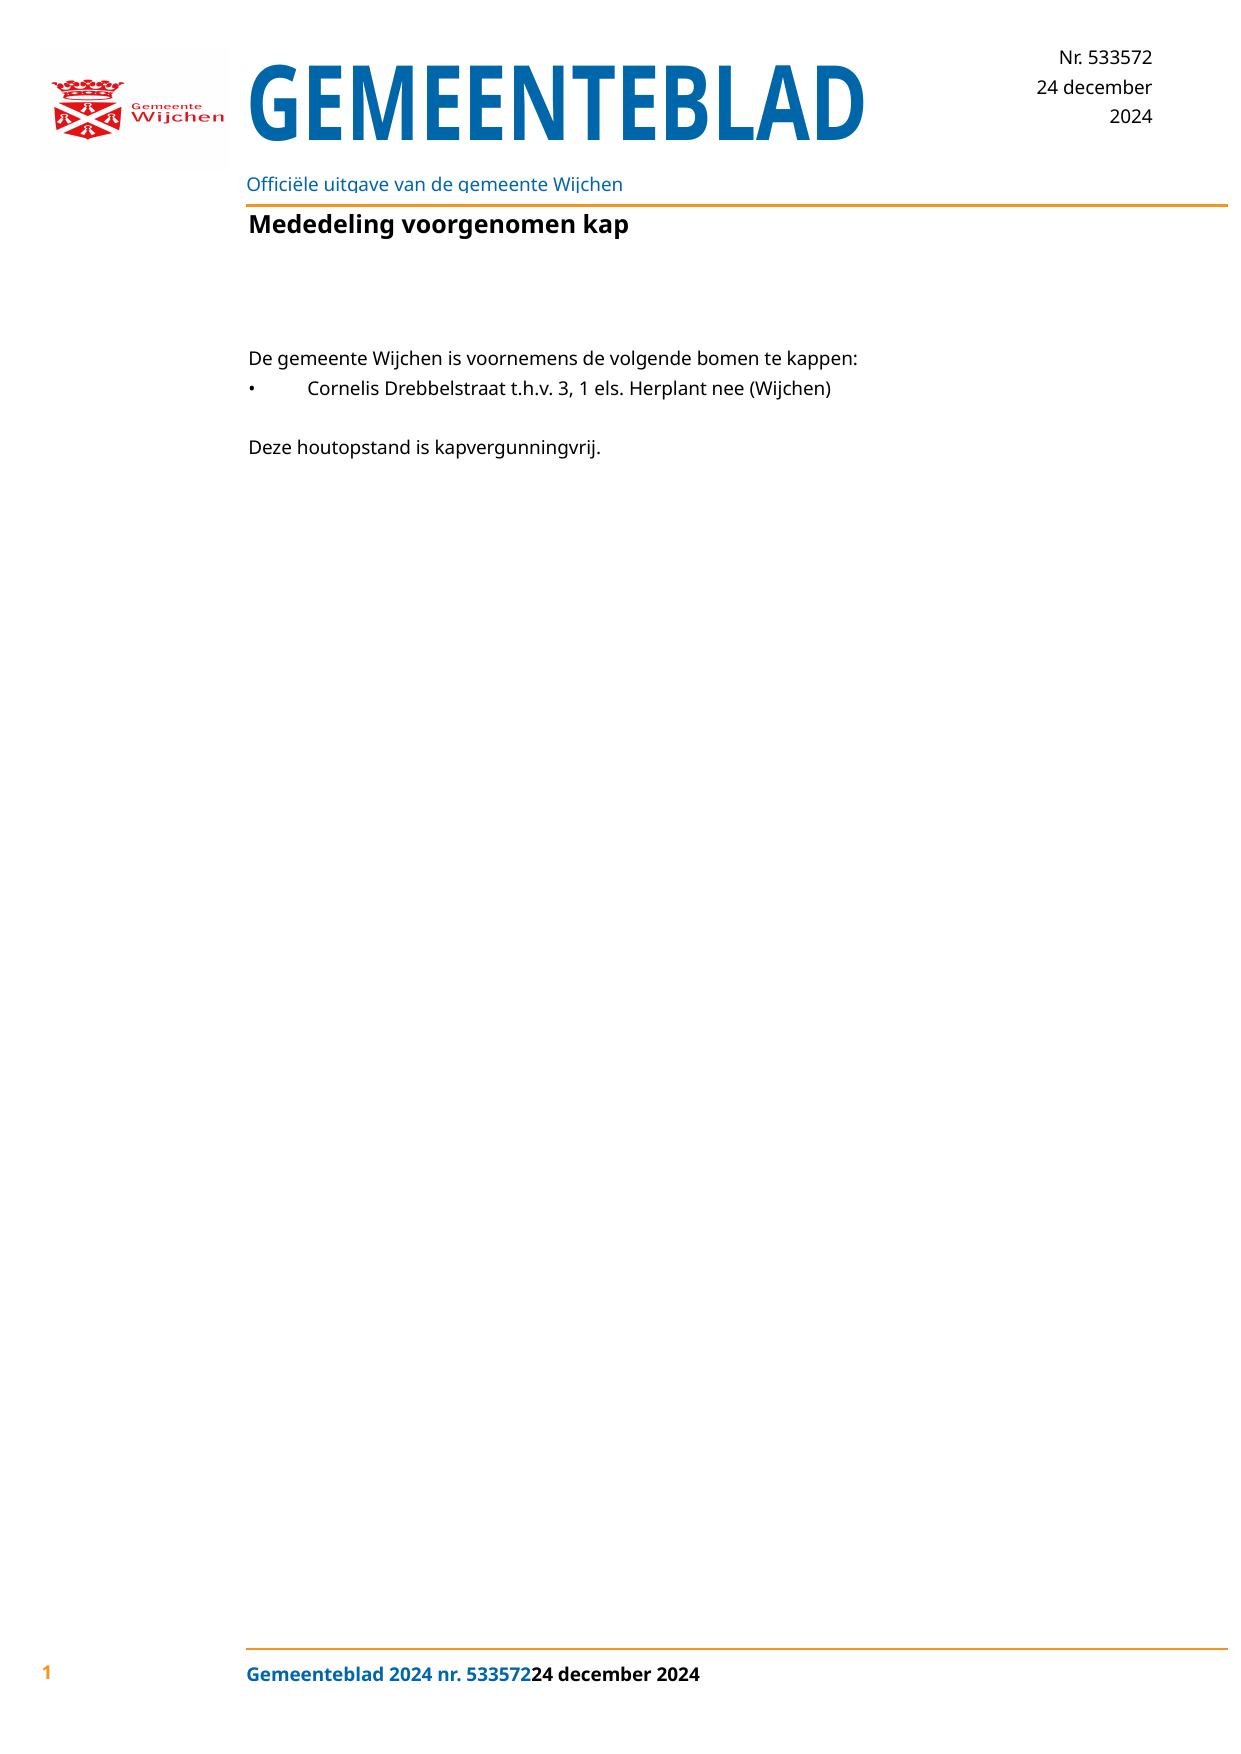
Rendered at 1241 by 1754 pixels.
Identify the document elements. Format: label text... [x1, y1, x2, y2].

text Mededeling voorgenomen kap [248, 207, 1152, 241]
list Cornelis Drebbelstraat t.h.v. 3, 1 els. Herplant nee (Wijchen) [248, 375, 1152, 401]
text Deze houtopstand is kapvergunningvrij. [248, 434, 1152, 460]
picture [41, 47, 231, 172]
text De gemeente Wijchen is voornemens de volgende bomen te kappen: [248, 345, 1152, 371]
